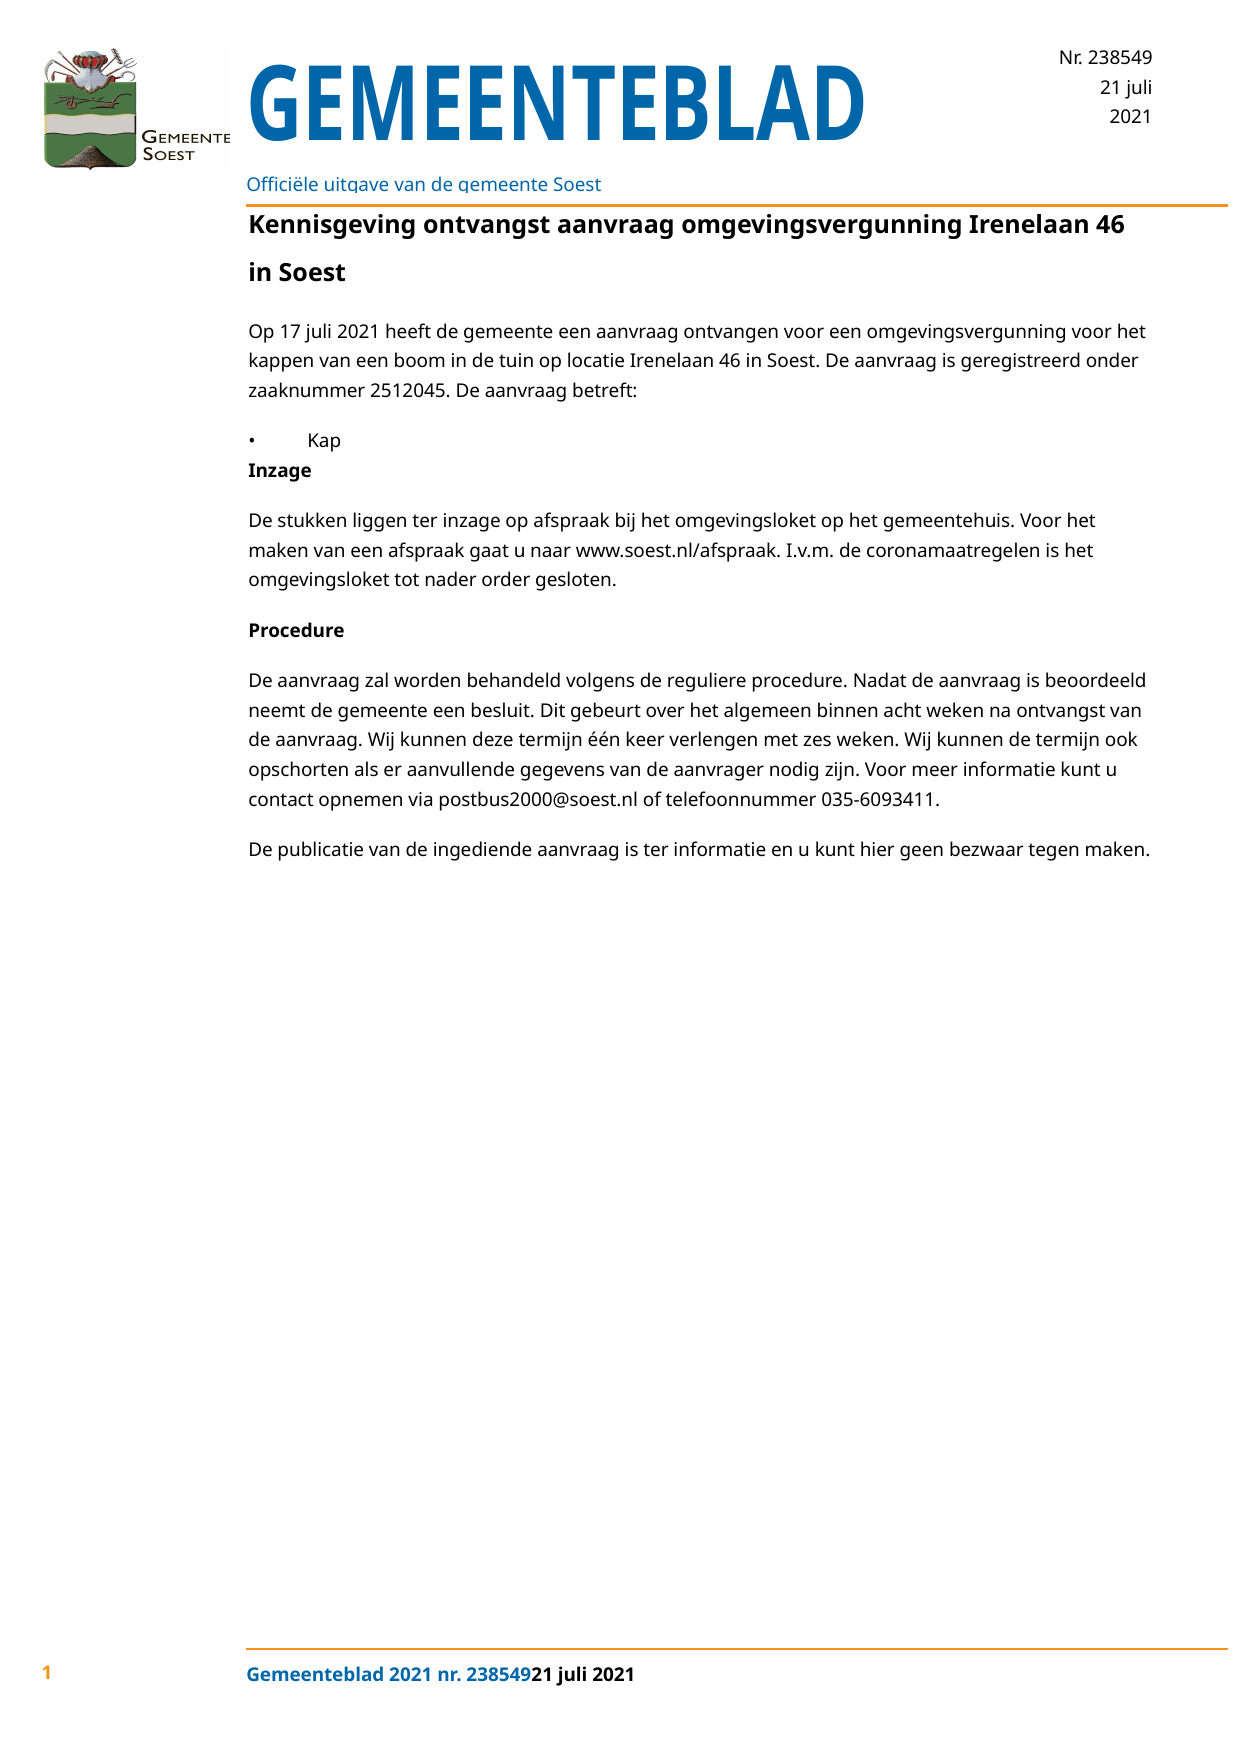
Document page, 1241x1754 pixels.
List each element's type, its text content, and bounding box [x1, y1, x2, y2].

text De aanvraag zal worden behandeld volgens de reguliere procedure. Nadat de aanvraag is beoordeeld neemt de gemeente een besluit. Dit gebeurt over het algemeen binnen acht weken na ontvangst van de aanvraag. Wij kunnen deze termijn één keer verlengen met zes weken. Wij kunnen de termijn ook opschorten als er aanvullende gegevens van de aanvrager nodig zijn. Voor meer informatie kunt u contact opnemen via postbus2000@soest.nl of telefoonnummer 035-6093411. [248, 667, 1152, 812]
text De publicatie van de ingediende aanvraag is ter informatie en u kunt hier geen bezwaar tegen maken. [248, 836, 1152, 862]
text Op 17 juli 2021 heeft de gemeente een aanvraag ontvangen voor een omgevingsvergunning voor het kappen van een boom in de tuin op locatie Irenelaan 46 in Soest. De aanvraag is geregistreerd onder zaaknummer 2512045. De aanvraag betreft: [248, 318, 1152, 403]
text Kennisgeving ontvangst aanvraag omgevingsvergunning Irenelaan 46 in Soest [248, 207, 1152, 288]
text Inzage [248, 457, 1152, 483]
text De stukken liggen ter inzage op afspraak bij het omgevingsloket op het gemeentehuis. Voor het maken van een afspraak gaat u naar www.soest.nl/afspraak. I.v.m. de coronamaatregelen is het omgevingsloket tot nader order gesloten. [248, 507, 1152, 592]
list Kap [248, 427, 1152, 453]
text Procedure [248, 617, 1152, 643]
picture [41, 47, 231, 172]
